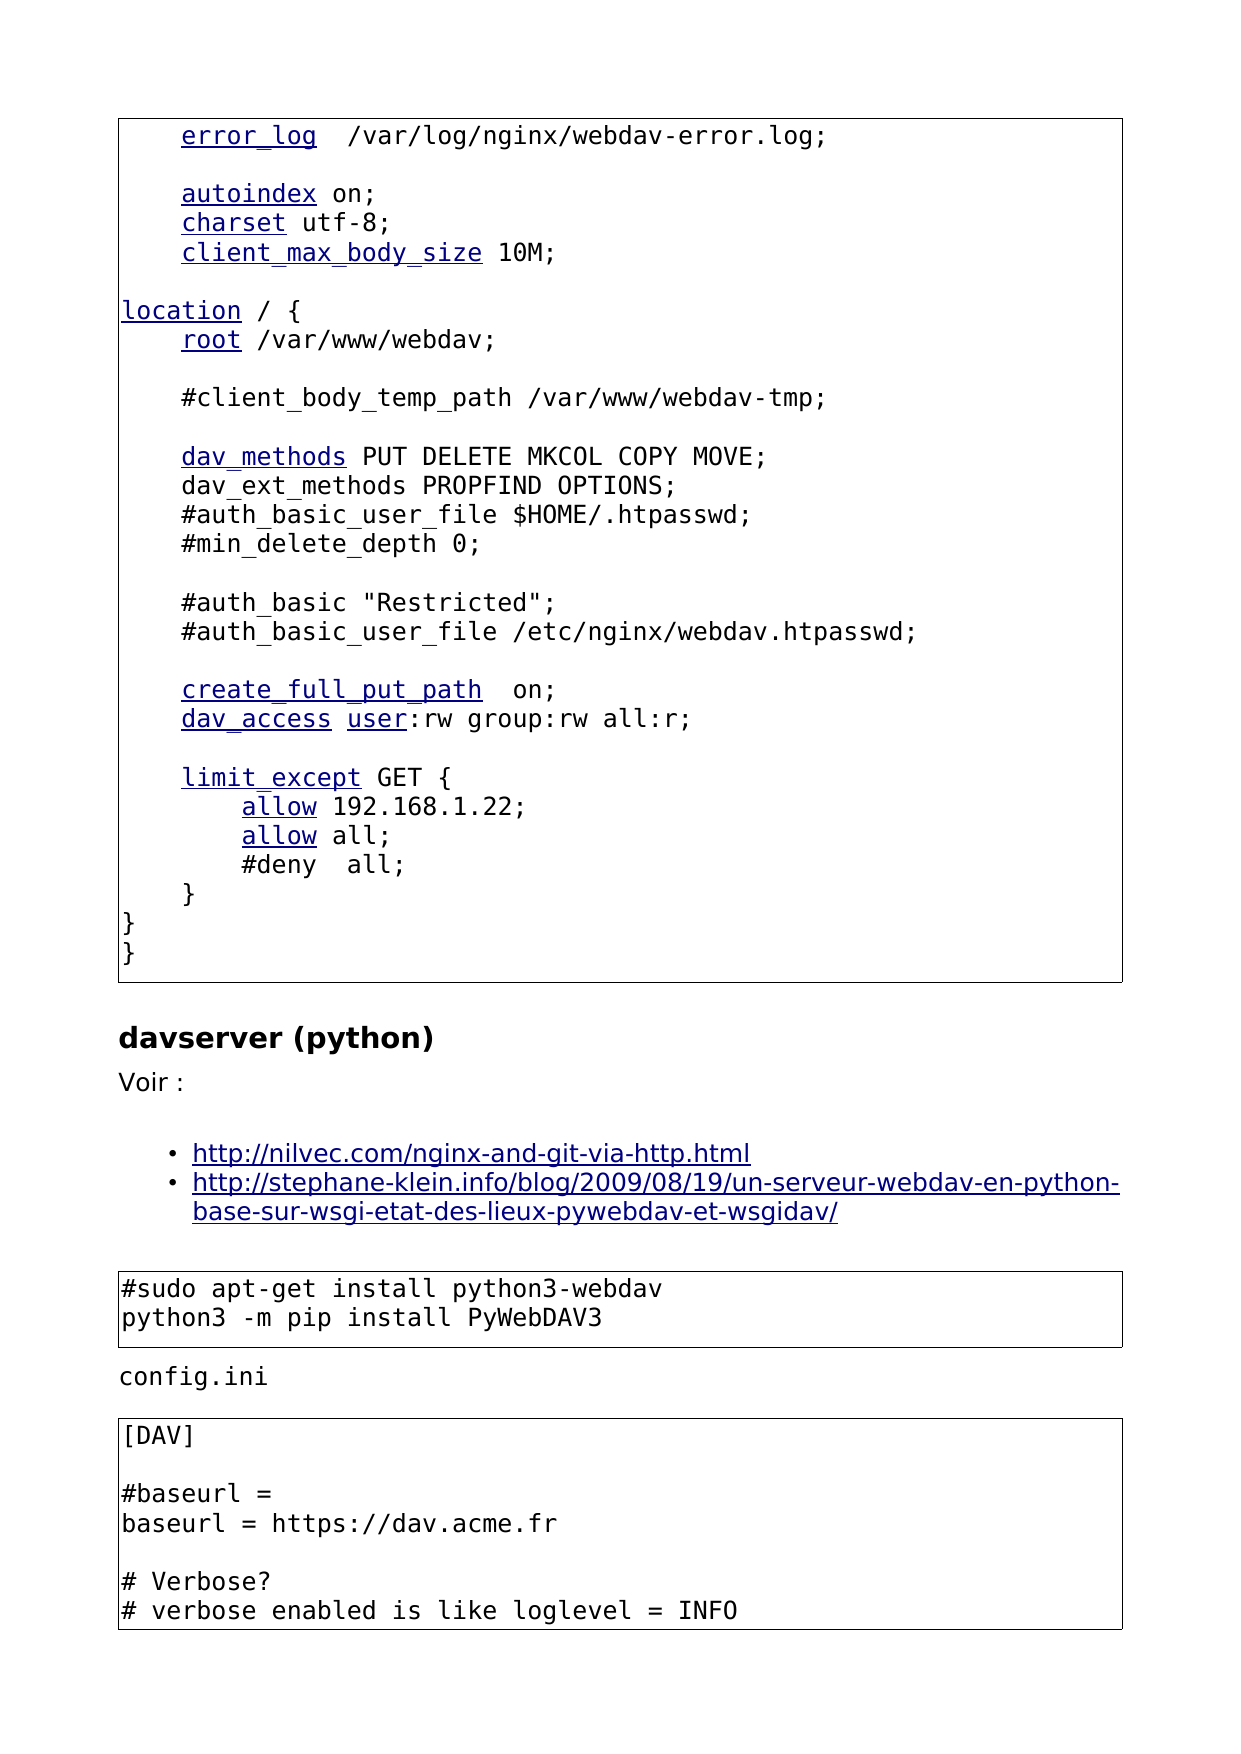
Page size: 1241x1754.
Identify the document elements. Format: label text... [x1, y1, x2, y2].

text config.ini [118, 1362, 1122, 1391]
table_header #sudo apt-get install python3-webdav python3 -m pip install PyWebDAV3 [119, 1272, 1122, 1347]
table_header error_log /var/log/nginx/webdav-error.log; autoindex on; charset utf-8; client_max_body_size 10M; location / { root /var/www/webdav; #client_body_temp_path /var/www/webdav-tmp; dav_methods PUT DELETE MKCOL COPY MOVE; dav_ext_methods PROPFIND OPTIONS; #auth_basic_user_file $HOME/.htpasswd; #min_delete_depth 0; #auth_basic "Restricted"; #auth_basic_user_file /etc/nginx/webdav.htpasswd; create_full_put_path on; dav_access user:rw group:rw all:r; limit_except GET { allow 192.168.1.22; allow all; #deny all; } } } [119, 119, 1122, 982]
table_header [DAV] #baseurl = baseurl = https://dav.acme.fr # Verbose? # verbose enabled is like loglevel = INFO [119, 1419, 1122, 1628]
subtitle davserver (python) [118, 1022, 1122, 1056]
list http://nilvec.com/nginx-and-git-via-http.html [177, 1139, 1122, 1168]
text Voir : [118, 1068, 1122, 1097]
list http://stephane-klein.info/blog/2009/08/19/un-serveur-webdav-en-python-base-sur-wsgi-etat-des-lieux-pywebdav-et-wsgidav/ [177, 1168, 1122, 1227]
